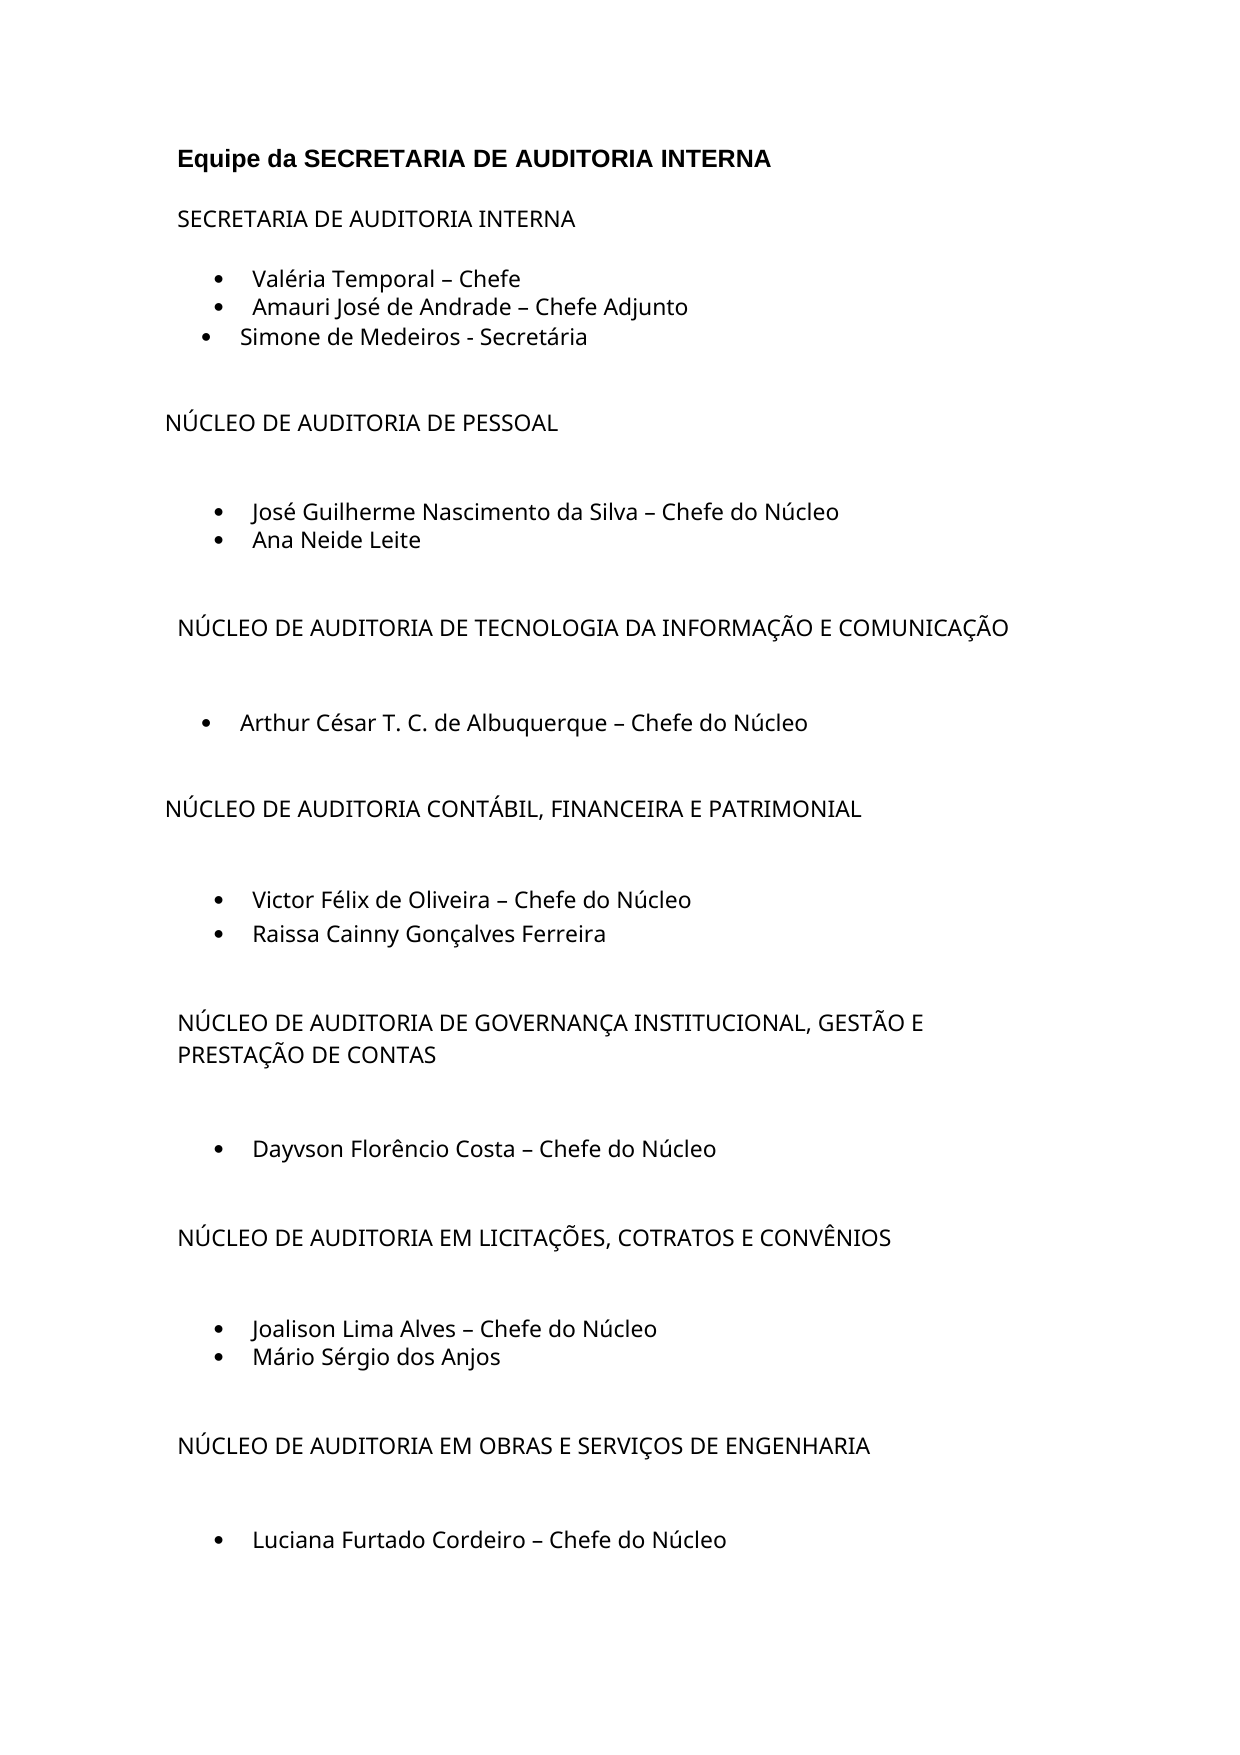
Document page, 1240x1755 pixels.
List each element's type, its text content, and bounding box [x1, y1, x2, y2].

list Dayvson Florêncio Costa – Chefe do Núcleo [214, 1133, 1100, 1164]
list Raissa Cainny Gonçalves Ferreira [214, 918, 1100, 950]
list Luciana Furtado Cordeiro – Chefe do Núcleo [214, 1524, 1100, 1555]
text NÚCLEO DE AUDITORIA EM OBRAS E SERVIÇOS DE ENGENHARIA [177, 1430, 1100, 1461]
list Amauri José de Andrade – Chefe Adjunto [214, 293, 1100, 321]
text NÚCLEO DE AUDITORIA DE GOVERNANÇA INSTITUCIONAL, GESTÃO E PRESTAÇÃO DE CONTAS [177, 1007, 962, 1070]
list Joalison Lima Alves – Chefe do Núcleo [214, 1315, 1100, 1343]
list Ana Neide Leite [214, 526, 1100, 554]
list Mário Sérgio dos Anjos [214, 1343, 1100, 1371]
text SECRETARIA DE AUDITORIA INTERNA [177, 203, 1100, 234]
subtitle Equipe da SECRETARIA DE AUDITORIA INTERNA [177, 144, 1100, 173]
list José Guilherme Nascimento da Silva – Chefe do Núcleo [214, 498, 1100, 526]
list Victor Félix de Oliveira – Chefe do Núcleo [214, 884, 1100, 916]
text NÚCLEO DE AUDITORIA EM LICITAÇÕES, COTRATOS E CONVÊNIOS [177, 1222, 1100, 1253]
list Arthur César T. C. de Albuquerque – Chefe do Núcleo NÚCLEO DE AUDITORIA CONTÁBIL, FINANCEIRA E PATRIMONIAL [164, 707, 896, 824]
text NÚCLEO DE AUDITORIA DE TECNOLOGIA DA INFORMAÇÃO E COMUNICAÇÃO [177, 612, 1100, 644]
list Simone de Medeiros - Secretária NÚCLEO DE AUDITORIA DE PESSOAL [164, 321, 594, 438]
list Valéria Temporal – Chefe [214, 265, 1100, 293]
